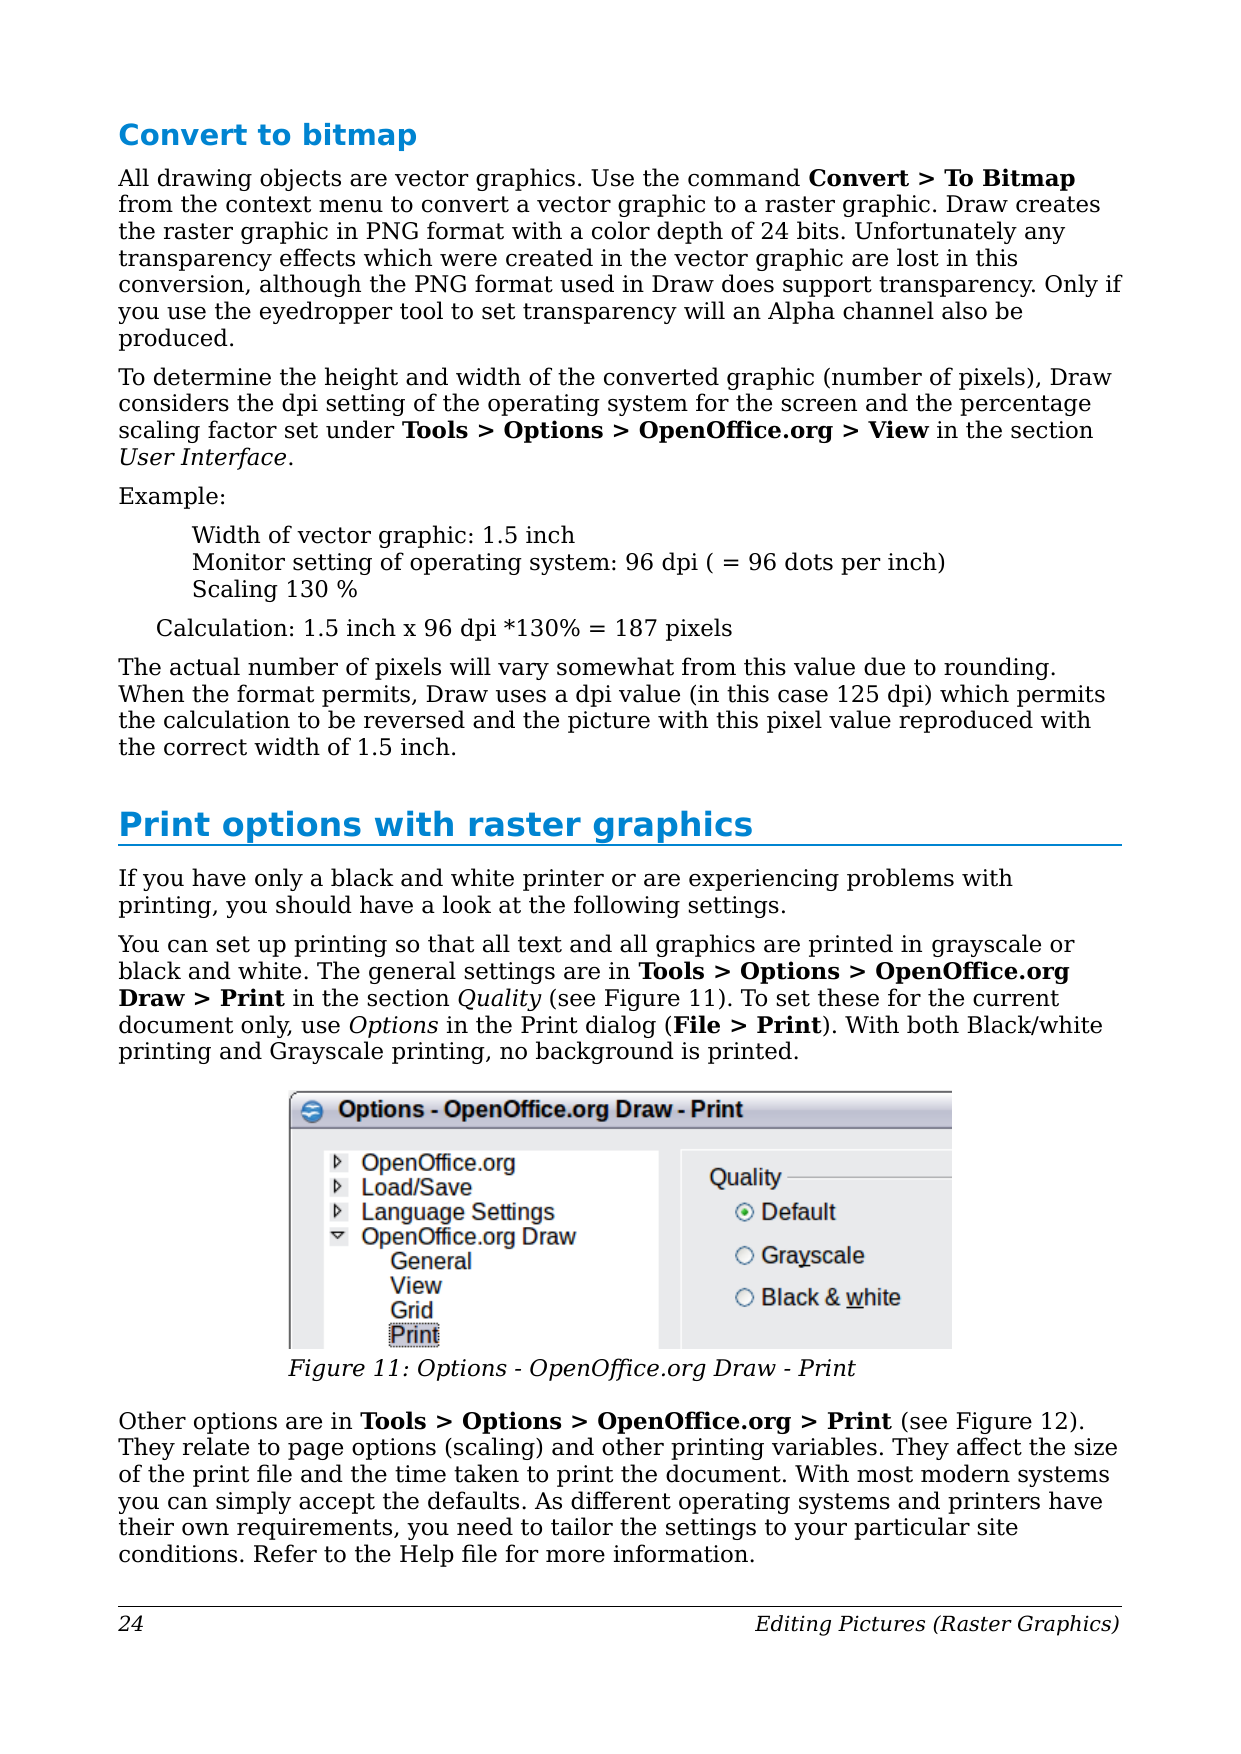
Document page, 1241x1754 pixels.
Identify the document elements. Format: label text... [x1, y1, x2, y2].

text You can set up printing so that all text and all graphics are printed in grayscale or black and white. The general settings are in Tools > Options > OpenOffice.org Draw > Print in the section Quality (see Figure 11). To set these for the current document only, use Options in the Print dialog (File > Print). With both Black/white printing and Grayscale printing, no background is printed. [118, 931, 1122, 1065]
subtitle Print options with raster graphics [118, 805, 1122, 844]
picture [288, 1090, 952, 1349]
text Width of vector graphic: 1.5 inch Monitor setting of operating system: 96 dpi ( = 96 dots per inch) Scaling 130 % [154, 523, 1122, 603]
subtitle Convert to bitmap [118, 118, 1122, 152]
text Other options are in Tools > Options > OpenOffice.org > Print (see Figure 12). They relate to page options (scaling) and other printing variables. They affect the size of the print file and the time taken to print the document. With most modern systems you can simply accept the defaults. As different operating systems and printers have their own requirements, you need to tailor the settings to your particular site conditions. Refer to the Help file for more information. [118, 1407, 1122, 1568]
text The actual number of pixels will vary somewhat from this value due to rounding. When the format permits, Draw uses a dpi value (in this case 125 dpi) which permits the calculation to be reversed and the picture with this pixel value reproduced with the correct width of 1.5 inch. [118, 654, 1122, 761]
text Figure 11: Options - OpenOffice.org Draw - Print [288, 1355, 952, 1382]
text Example: [118, 483, 1122, 510]
text To determine the height and width of the converted graphic (number of pixels), Draw considers the dpi setting of the operating system for the screen and the percentage scaling factor set under Tools > Options > OpenOffice.org > View in the section User Interface. [118, 364, 1122, 471]
text All drawing objects are vector graphics. Use the command Convert > To Bitmap from the context menu to convert a vector graphic to a raster graphic. Draw creates the raster graphic in PNG format with a color depth of 24 bits. Unfortunately any transparency effects which were created in the vector graphic are lost in this conversion, although the PNG format used in Draw does support transparency. Only if you use the eyedropper tool to set transparency will an Alpha channel also be produced. [118, 164, 1122, 351]
text If you have only a black and white printer or are experiencing problems with printing, you should have a look at the following settings. [118, 865, 1122, 918]
text Calculation: 1.5 inch x 96 dpi *130% = 187 pixels [118, 615, 1122, 642]
